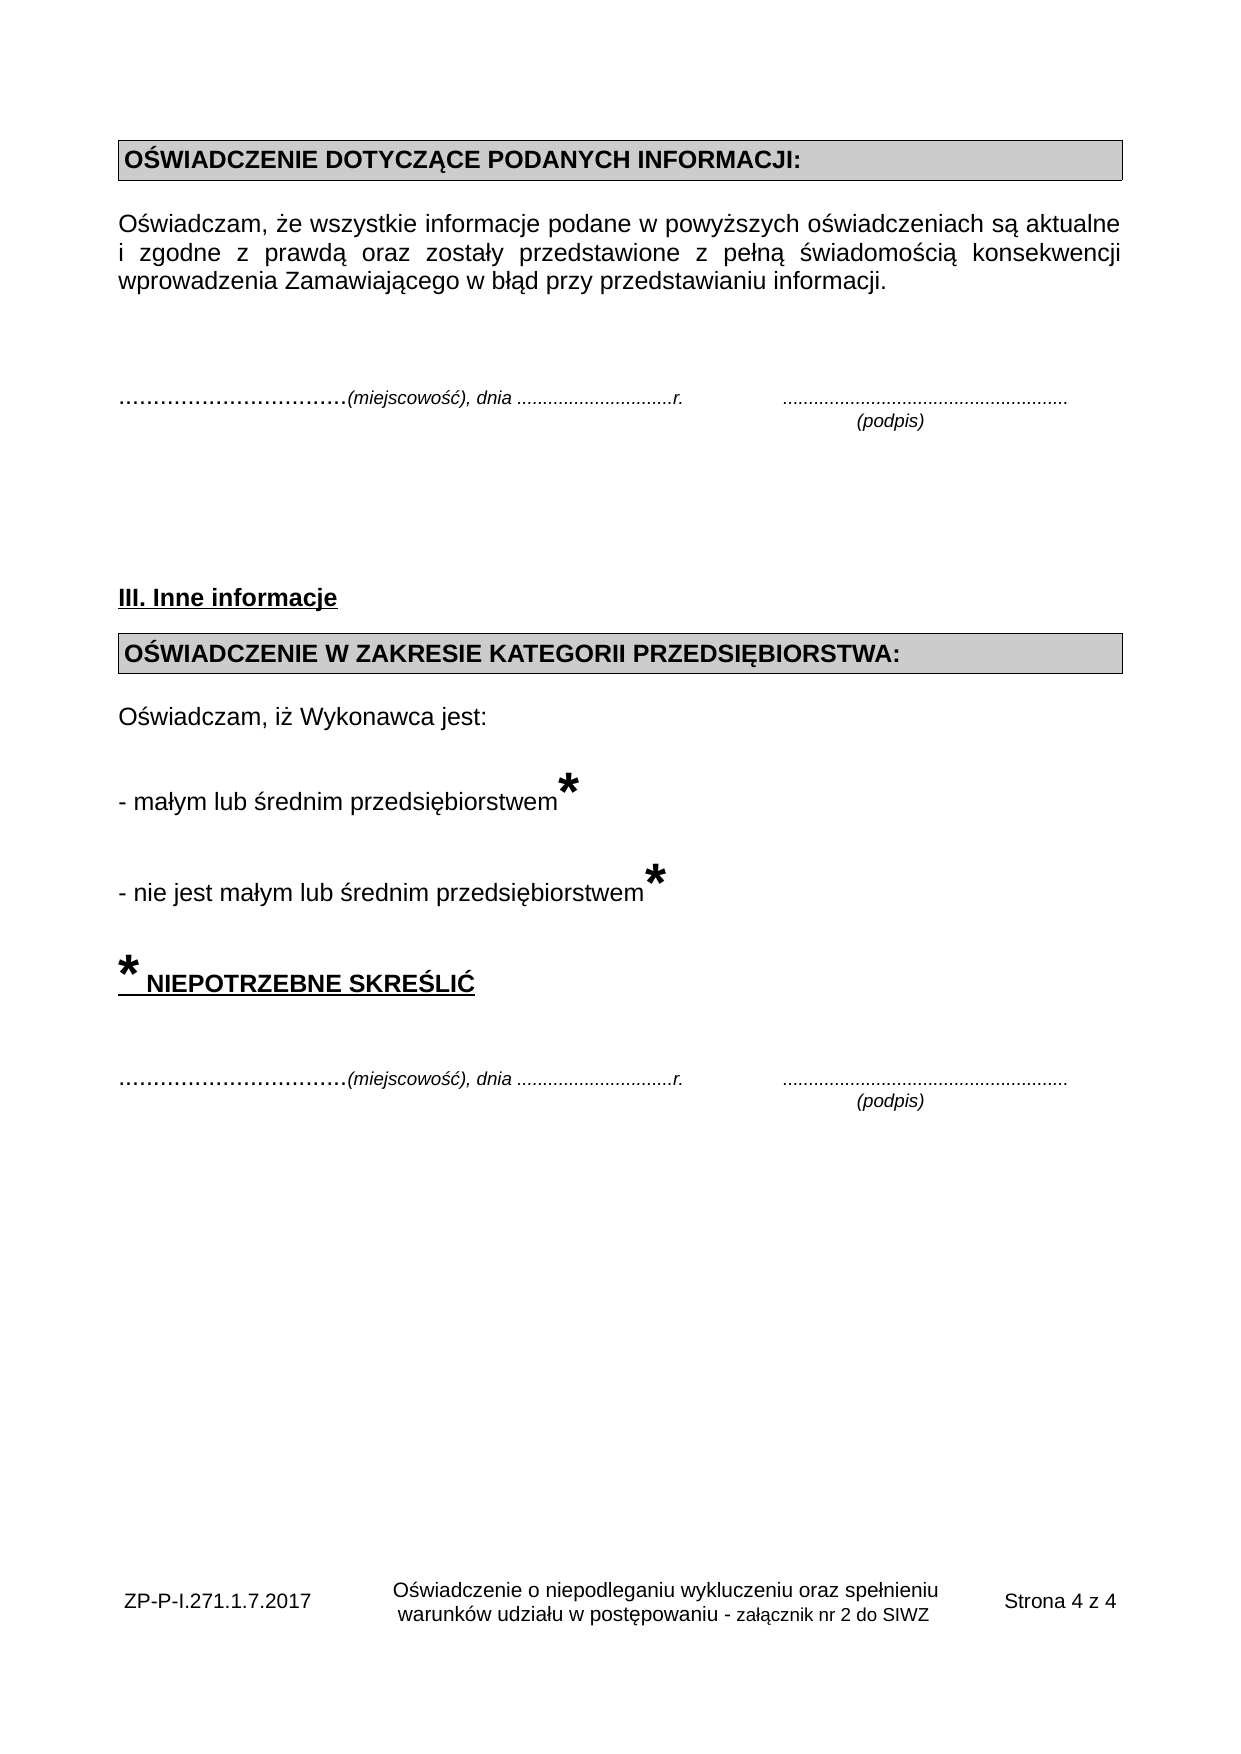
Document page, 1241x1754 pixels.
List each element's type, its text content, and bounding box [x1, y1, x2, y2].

text III. Inne informacje [118, 583, 1122, 611]
text Oświadczam, że wszystkie informacje podane w powyższych oświadczeniach są aktualne i zgodne z prawdą oraz zostały przedstawione z pełną świadomością konsekwencji wprowadzenia Zamawiającego w błąd przy przedstawianiu informacji. [118, 209, 1122, 295]
text (podpis) [118, 410, 1122, 432]
text .................................(miejscowość), dnia ..............................r. ....................................................... [118, 1061, 1122, 1090]
text * NIEPOTRZEBNE SKREŚLIĆ [118, 942, 1122, 1004]
table_header OŚWIADCZENIE DOTYCZĄCE PODANYCH INFORMACJI: [119, 141, 1122, 180]
text Oświadczam, iż Wykonawca jest: - małym lub średnim przedsiębiorstwem* - nie jest małym lub średnim przedsiębiorstwem* [118, 702, 1122, 942]
text .................................(miejscowość), dnia ..............................r. ....................................................... [118, 381, 1122, 410]
table_header OŚWIADCZENIE W ZAKRESIE KATEGORII PRZEDSIĘBIORSTWA: [119, 634, 1122, 673]
text (podpis) [118, 1090, 1122, 1112]
